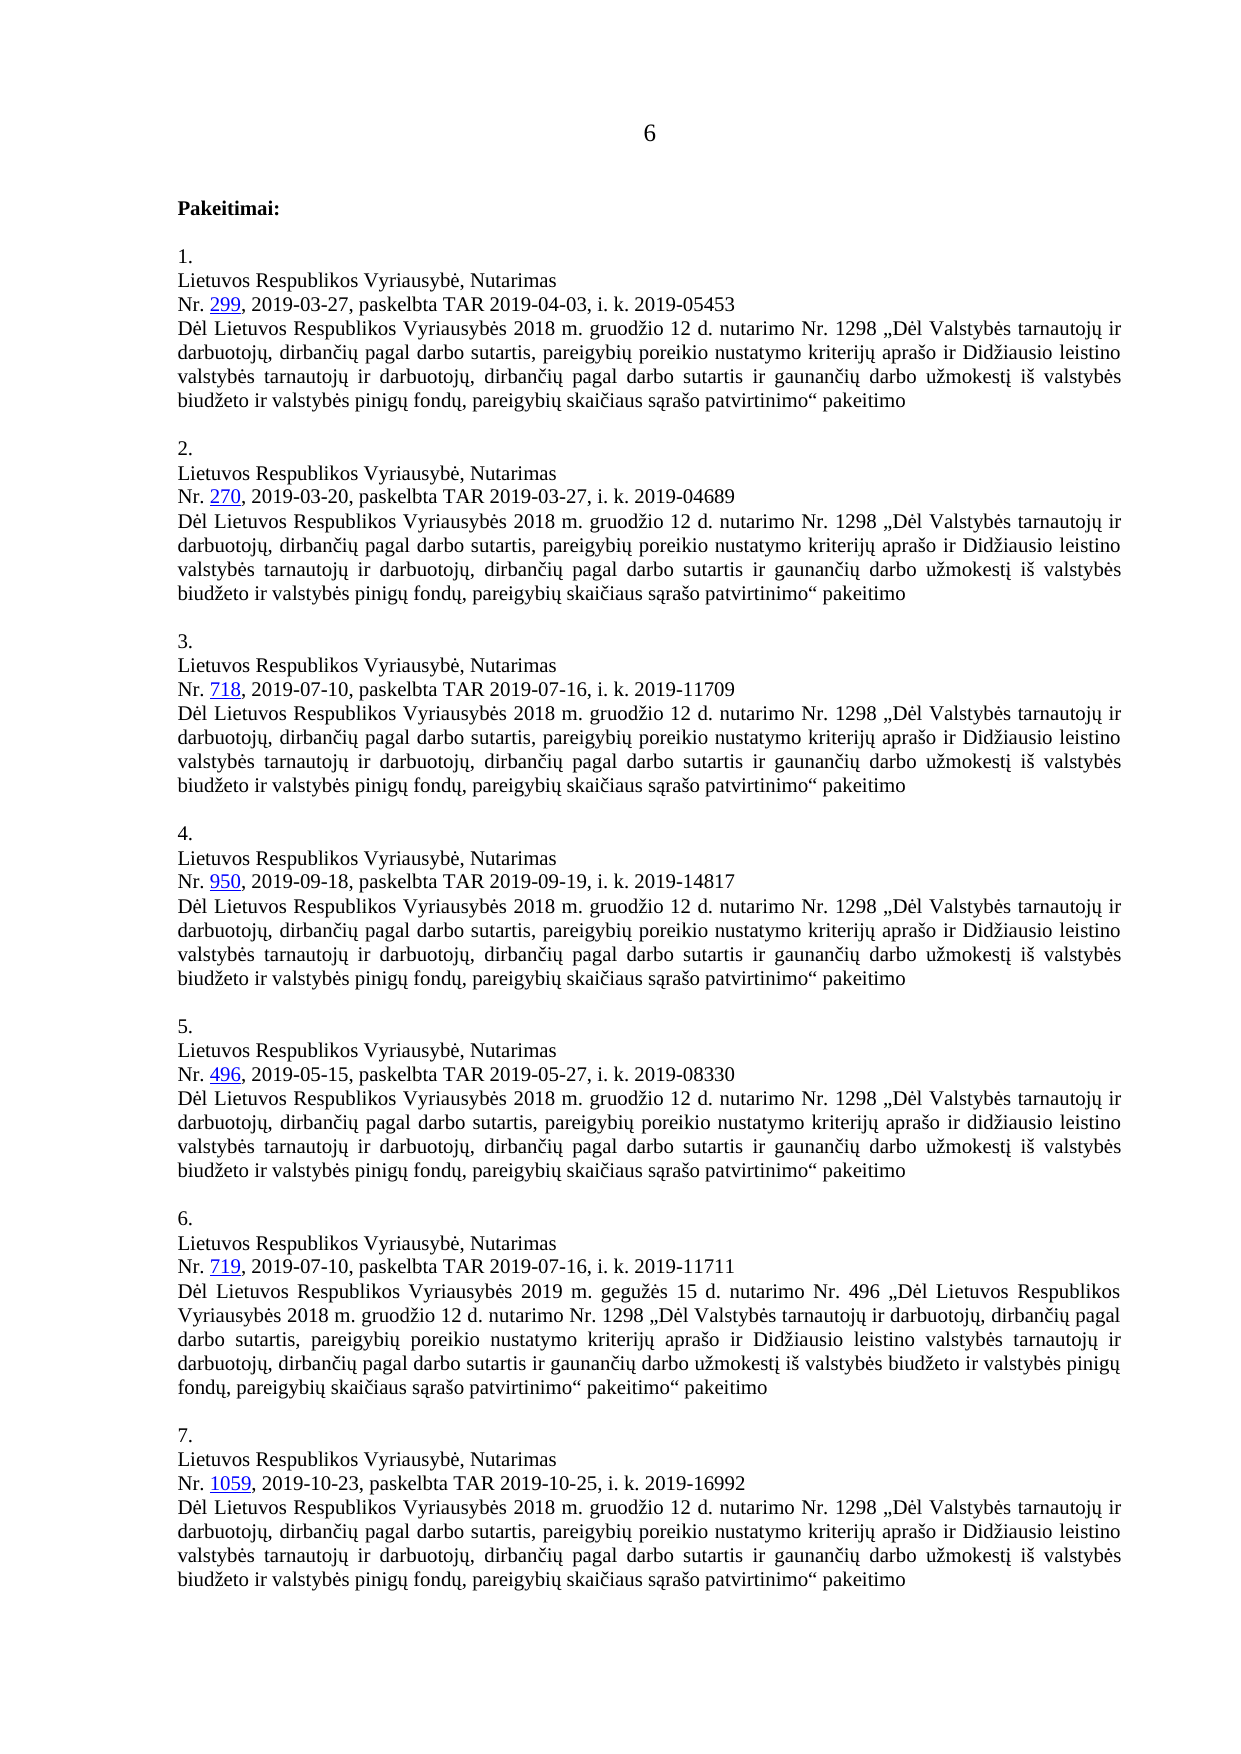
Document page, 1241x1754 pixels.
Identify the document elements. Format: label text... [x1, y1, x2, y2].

text 7. [177, 1423, 1122, 1447]
text Dėl Lietuvos Respublikos Vyriausybės 2018 m. gruodžio 12 d. nutarimo Nr. 1298 „Dėl Valstybės tarnautojų ir darbuotojų, dirbančių pagal darbo sutartis, pareigybių poreikio nustatymo kriterijų aprašo ir Didžiausio leistino valstybės tarnautojų ir darbuotojų, dirbančių pagal darbo sutartis ir gaunančių darbo užmokestį iš valstybės biudžeto ir valstybės pinigų fondų, pareigybių skaičiaus sąrašo patvirtinimo“ pakeitimo [177, 508, 1122, 605]
text Nr. 496, 2019-05-15, paskelbta TAR 2019-05-27, i. k. 2019-08330 [177, 1062, 1122, 1086]
text 5. [177, 1014, 1122, 1038]
text 3. [177, 629, 1122, 653]
text Lietuvos Respublikos Vyriausybė, Nutarimas [177, 653, 1122, 677]
text Dėl Lietuvos Respublikos Vyriausybės 2018 m. gruodžio 12 d. nutarimo Nr. 1298 „Dėl Valstybės tarnautojų ir darbuotojų, dirbančių pagal darbo sutartis, pareigybių poreikio nustatymo kriterijų aprašo ir Didžiausio leistino valstybės tarnautojų ir darbuotojų, dirbančių pagal darbo sutartis ir gaunančių darbo užmokestį iš valstybės biudžeto ir valstybės pinigų fondų, pareigybių skaičiaus sąrašo patvirtinimo“ pakeitimo [177, 1495, 1122, 1591]
text Lietuvos Respublikos Vyriausybė, Nutarimas [177, 460, 1122, 484]
text Dėl Lietuvos Respublikos Vyriausybės 2018 m. gruodžio 12 d. nutarimo Nr. 1298 „Dėl Valstybės tarnautojų ir darbuotojų, dirbančių pagal darbo sutartis, pareigybių poreikio nustatymo kriterijų aprašo ir Didžiausio leistino valstybės tarnautojų ir darbuotojų, dirbančių pagal darbo sutartis ir gaunančių darbo užmokestį iš valstybės biudžeto ir valstybės pinigų fondų, pareigybių skaičiaus sąrašo patvirtinimo“ pakeitimo [177, 316, 1122, 412]
text Lietuvos Respublikos Vyriausybė, Nutarimas [177, 268, 1122, 292]
text 2. [177, 436, 1122, 460]
text Pakeitimai: [177, 196, 1122, 220]
text 1. [177, 244, 1122, 268]
text Nr. 270, 2019-03-20, paskelbta TAR 2019-03-27, i. k. 2019-04689 [177, 484, 1122, 508]
text Nr. 299, 2019-03-27, paskelbta TAR 2019-04-03, i. k. 2019-05453 [177, 292, 1122, 316]
text 4. [177, 821, 1122, 845]
text Lietuvos Respublikos Vyriausybė, Nutarimas [177, 1038, 1122, 1062]
text Nr. 718, 2019-07-10, paskelbta TAR 2019-07-16, i. k. 2019-11709 [177, 677, 1122, 701]
text Dėl Lietuvos Respublikos Vyriausybės 2018 m. gruodžio 12 d. nutarimo Nr. 1298 „Dėl Valstybės tarnautojų ir darbuotojų, dirbančių pagal darbo sutartis, pareigybių poreikio nustatymo kriterijų aprašo ir Didžiausio leistino valstybės tarnautojų ir darbuotojų, dirbančių pagal darbo sutartis ir gaunančių darbo užmokestį iš valstybės biudžeto ir valstybės pinigų fondų, pareigybių skaičiaus sąrašo patvirtinimo“ pakeitimo [177, 701, 1122, 797]
text Lietuvos Respublikos Vyriausybė, Nutarimas [177, 1447, 1122, 1471]
text Lietuvos Respublikos Vyriausybė, Nutarimas [177, 1230, 1122, 1254]
text Dėl Lietuvos Respublikos Vyriausybės 2018 m. gruodžio 12 d. nutarimo Nr. 1298 „Dėl Valstybės tarnautojų ir darbuotojų, dirbančių pagal darbo sutartis, pareigybių poreikio nustatymo kriterijų aprašo ir didžiausio leistino valstybės tarnautojų ir darbuotojų, dirbančių pagal darbo sutartis ir gaunančių darbo užmokestį iš valstybės biudžeto ir valstybės pinigų fondų, pareigybių skaičiaus sąrašo patvirtinimo“ pakeitimo [177, 1086, 1122, 1182]
text Nr. 719, 2019-07-10, paskelbta TAR 2019-07-16, i. k. 2019-11711 [177, 1254, 1122, 1278]
text Nr. 950, 2019-09-18, paskelbta TAR 2019-09-19, i. k. 2019-14817 [177, 869, 1122, 893]
text 6. [177, 1206, 1122, 1230]
text Lietuvos Respublikos Vyriausybė, Nutarimas [177, 845, 1122, 869]
text Nr. 1059, 2019-10-23, paskelbta TAR 2019-10-25, i. k. 2019-16992 [177, 1471, 1122, 1495]
text Dėl Lietuvos Respublikos Vyriausybės 2019 m. gegužės 15 d. nutarimo Nr. 496 „Dėl Lietuvos Respublikos Vyriausybės 2018 m. gruodžio 12 d. nutarimo Nr. 1298 „Dėl Valstybės tarnautojų ir darbuotojų, dirbančių pagal darbo sutartis, pareigybių poreikio nustatymo kriterijų aprašo ir Didžiausio leistino valstybės tarnautojų ir darbuotojų, dirbančių pagal darbo sutartis ir gaunančių darbo užmokestį iš valstybės biudžeto ir valstybės pinigų fondų, pareigybių skaičiaus sąrašo patvirtinimo“ pakeitimo“ pakeitimo [177, 1278, 1122, 1399]
text Dėl Lietuvos Respublikos Vyriausybės 2018 m. gruodžio 12 d. nutarimo Nr. 1298 „Dėl Valstybės tarnautojų ir darbuotojų, dirbančių pagal darbo sutartis, pareigybių poreikio nustatymo kriterijų aprašo ir Didžiausio leistino valstybės tarnautojų ir darbuotojų, dirbančių pagal darbo sutartis ir gaunančių darbo užmokestį iš valstybės biudžeto ir valstybės pinigų fondų, pareigybių skaičiaus sąrašo patvirtinimo“ pakeitimo [177, 893, 1122, 990]
